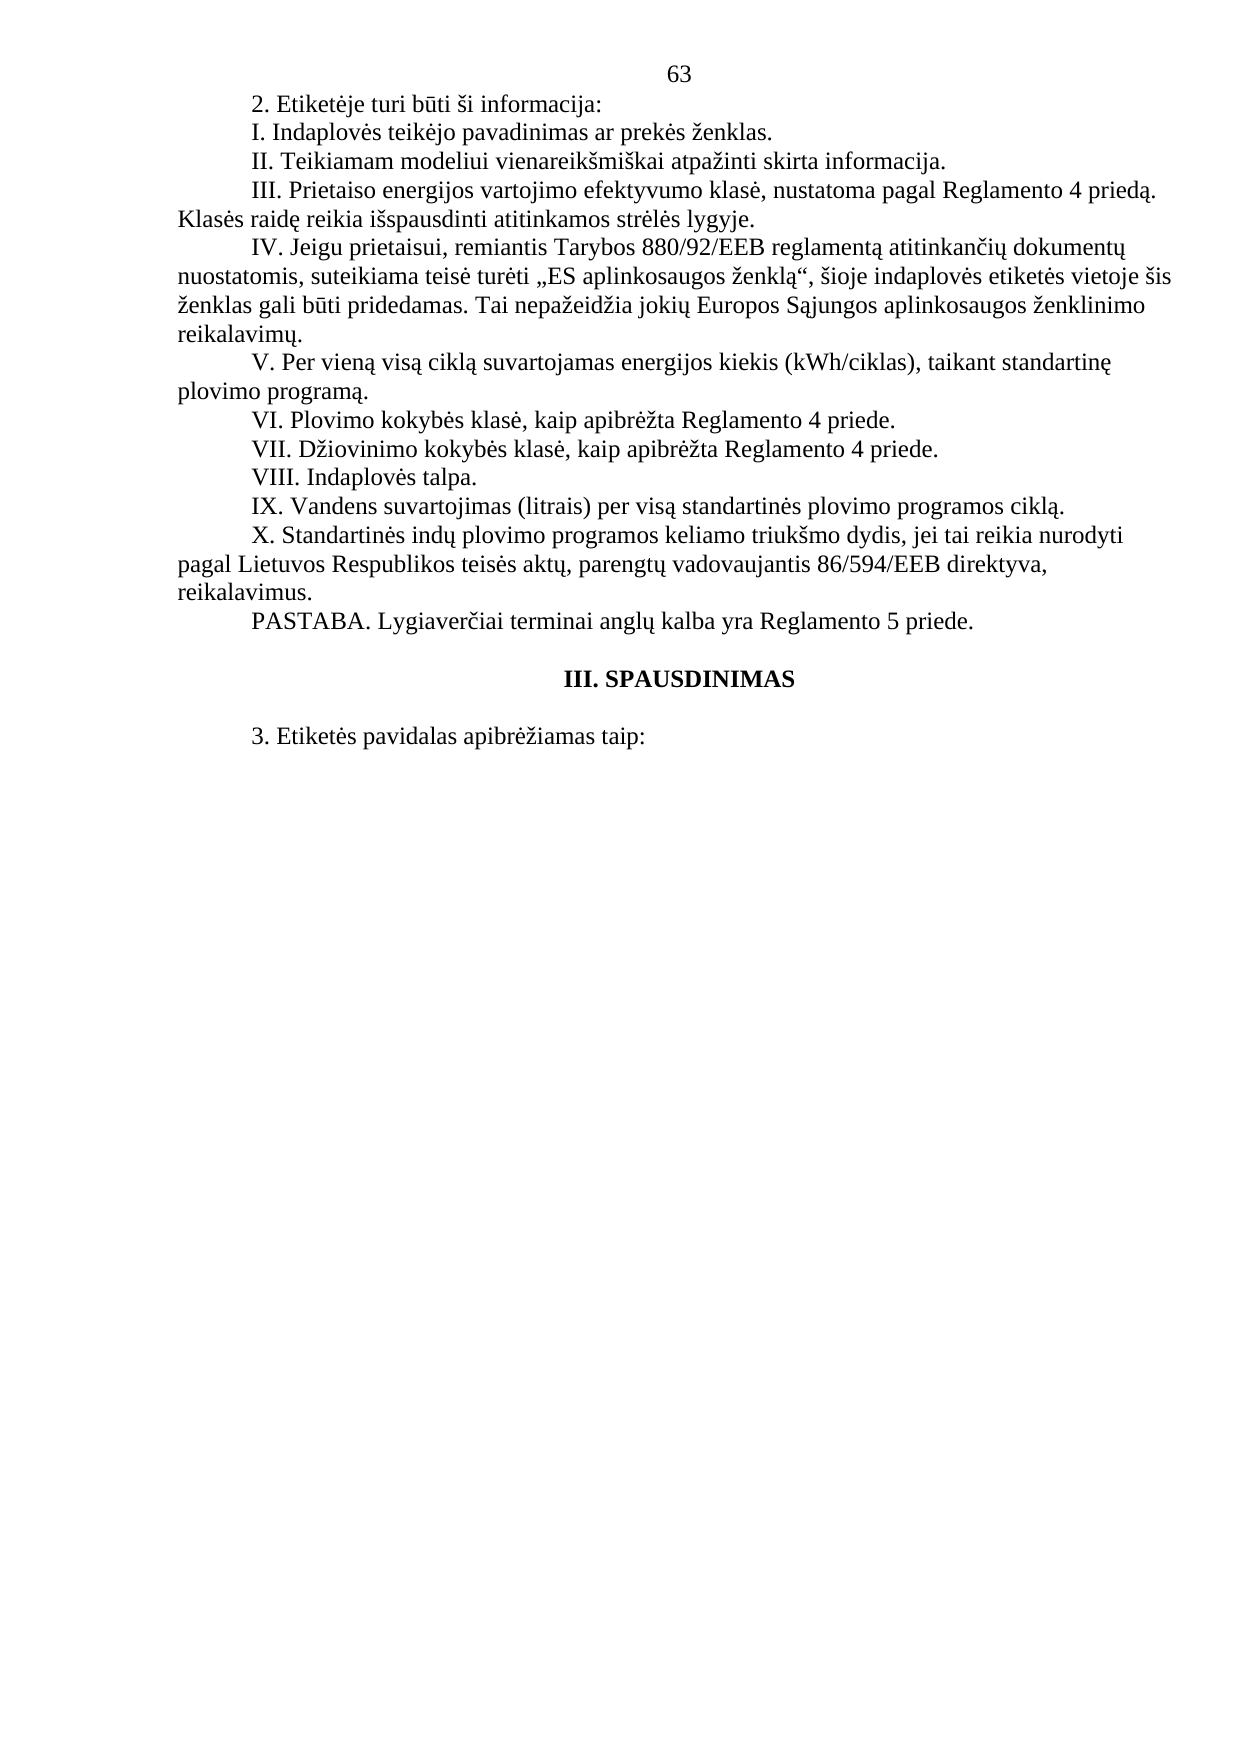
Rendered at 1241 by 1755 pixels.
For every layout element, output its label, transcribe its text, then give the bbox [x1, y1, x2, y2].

text II. Teikiamam modeliui vienareikšmiškai atpažinti skirta informacija. [177, 146, 1181, 175]
text 3. Etiketės pavidalas apibrėžiamas taip: [177, 721, 1181, 750]
text X. Standartinės indų plovimo programos keliamo triukšmo dydis, jei tai reikia nurodyti pagal Lietuvos Respublikos teisės aktų, parengtų vadovaujantis 86/594/EEB direktyva, reikalavimus. [177, 520, 1181, 606]
text IX. Vandens suvartojimas (litrais) per visą standartinės plovimo programos ciklą. [177, 491, 1181, 520]
text III. SPAUSDINIMAS [177, 664, 1181, 692]
text I. Indaplovės teikėjo pavadinimas ar prekės ženklas. [177, 117, 1181, 146]
text VII. Džiovinimo kokybės klasė, kaip apibrėžta Reglamento 4 priede. [177, 434, 1181, 462]
text VI. Plovimo kokybės klasė, kaip apibrėžta Reglamento 4 priede. [177, 405, 1181, 434]
text IV. Jeigu prietaisui, remiantis Tarybos 880/92/EEB reglamentą atitinkančių dokumentų nuostatomis, suteikiama teisė turėti „ES aplinkosaugos ženklą“, šioje indaplovės etiketės vietoje šis ženklas gali būti pridedamas. Tai nepažeidžia jokių Europos Sąjungos aplinkosaugos ženklinimo reikalavimų. [177, 232, 1181, 347]
text III. Prietaiso energijos vartojimo efektyvumo klasė, nustatoma pagal Reglamento 4 priedą. Klasės raidę reikia išspausdinti atitinkamos strėlės lygyje. [177, 175, 1181, 232]
text PASTABA. Lygiaverčiai terminai anglų kalba yra Reglamento 5 priede. [177, 606, 1181, 635]
text VIII. Indaplovės talpa. [177, 462, 1181, 491]
text V. Per vieną visą ciklą suvartojamas energijos kiekis (kWh/ciklas), taikant standartinę plovimo programą. [177, 347, 1181, 405]
text 2. Etiketėje turi būti ši informacija: [177, 89, 1181, 117]
